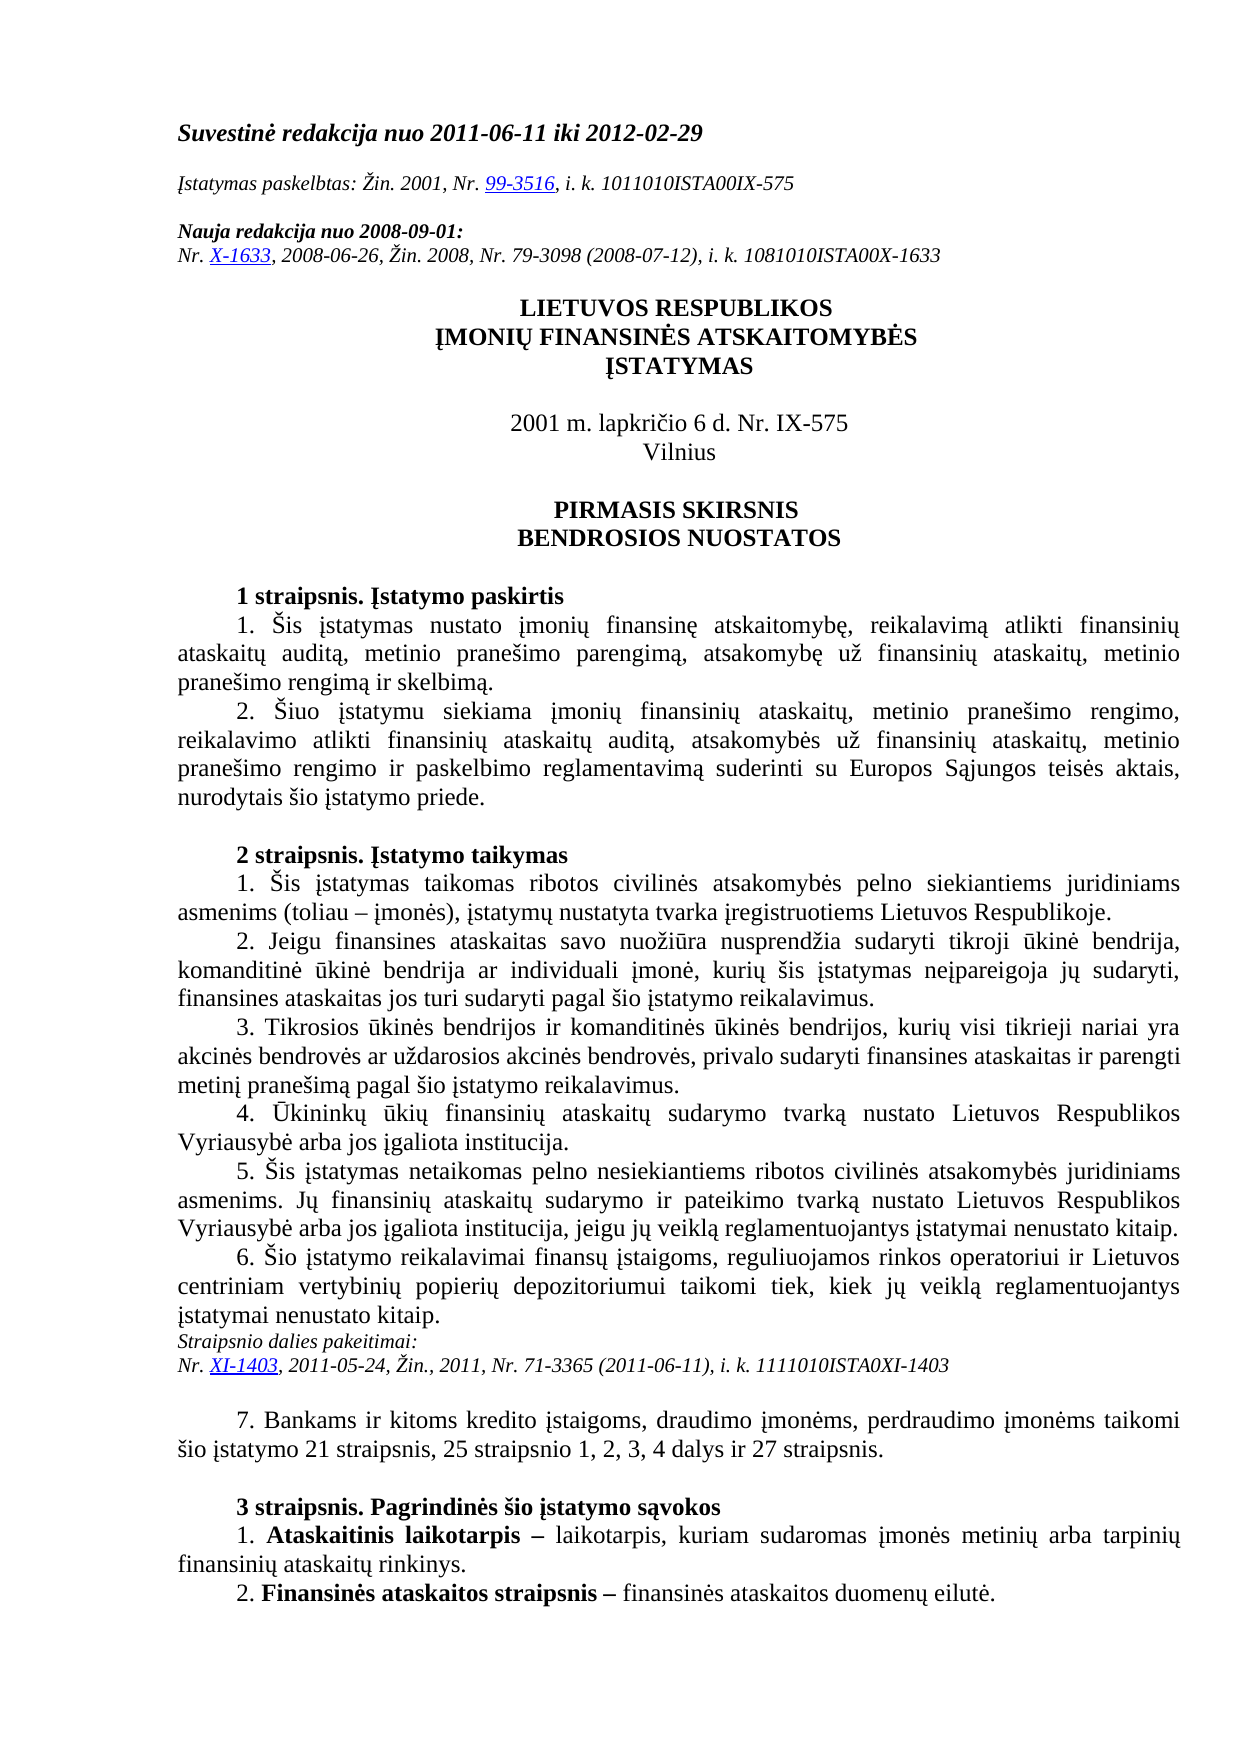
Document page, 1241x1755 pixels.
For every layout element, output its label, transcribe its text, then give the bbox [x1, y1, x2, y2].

text ĮSTATYMAS [177, 351, 1181, 380]
text PIRMASIS SKIRSNIS [177, 495, 1181, 523]
text 1 straipsnis. Įstatymo paskirtis [177, 581, 1181, 610]
text 3. Tikrosios ūkinės bendrijos ir komanditinės ūkinės bendrijos, kurių visi tikrieji nariai yra akcinės bendrovės ar uždarosios akcinės bendrovės, privalo sudaryti finansines ataskaitas ir parengti metinį pranešimą pagal šio įstatymo reikalavimus. [177, 1012, 1181, 1098]
text 4. Ūkininkų ūkių finansinių ataskaitų sudarymo tvarką nustato Lietuvos Respublikos Vyriausybė arba jos įgaliota institucija. [177, 1098, 1181, 1156]
text 2. Šiuo įstatymu siekiama įmonių finansinių ataskaitų, metinio pranešimo rengimo, reikalavimo atlikti finansinių ataskaitų auditą, atsakomybės už finansinių ataskaitų, metinio pranešimo rengimo ir paskelbimo reglamentavimą suderinti su Europos Sąjungos teisės aktais, nurodytais šio įstatymo priede. [177, 696, 1181, 811]
text 5. Šis įstatymas netaikomas pelno nesiekiantiems ribotos civilinės atsakomybės juridiniams asmenims. Jų finansinių ataskaitų sudarymo ir pateikimo tvarką nustato Lietuvos Respublikos Vyriausybė arba jos įgaliota institucija, jeigu jų veiklą reglamentuojantys įstatymai nenustato kitaip. [177, 1156, 1181, 1242]
text Suvestinė redakcija nuo 2011-06-11 iki 2012-02-29 [177, 118, 1181, 147]
text 1. Ataskaitinis laikotarpis – laikotarpis, kuriam sudaromas įmonės metinių arba tarpinių finansinių ataskaitų rinkinys. [177, 1520, 1181, 1578]
text 1. Šis įstatymas taikomas ribotos civilinės atsakomybės pelno siekiantiems juridiniams asmenims (toliau – įmonės), įstatymų nustatyta tvarka įregistruotiems Lietuvos Respublikoje. [177, 868, 1181, 926]
text 2. Finansinės ataskaitos straipsnis – finansinės ataskaitos duomenų eilutė. [177, 1578, 1181, 1607]
text 2001 m. lapkričio 6 d. Nr. IX-575 [177, 408, 1181, 437]
text Straipsnio dalies pakeitimai: [177, 1328, 1181, 1353]
text 6. Šio įstatymo reikalavimai finansų įstaigoms, reguliuojamos rinkos operatoriui ir Lietuvos centriniam vertybinių popierių depozitoriumui taikomi tiek, kiek jų veiklą reglamentuojantys įstatymai nenustato kitaip. [177, 1242, 1181, 1328]
text 2. Jeigu finansines ataskaitas savo nuožiūra nusprendžia sudaryti tikroji ūkinė bendrija, komanditinė ūkinė bendrija ar individuali įmonė, kurių šis įstatymas neįpareigoja jų sudaryti, finansines ataskaitas jos turi sudaryti pagal šio įstatymo reikalavimus. [177, 926, 1181, 1012]
text 3 straipsnis. Pagrindinės šio įstatymo sąvokos [177, 1492, 1181, 1520]
text 7. Bankams ir kitoms kredito įstaigoms, draudimo įmonėms, perdraudimo įmonėms taikomi šio įstatymo 21 straipsnis, 25 straipsnio 1, 2, 3, 4 dalys ir 27 straipsnis. [177, 1405, 1181, 1463]
text Vilnius [177, 437, 1181, 466]
text 1. Šis įstatymas nustato įmonių finansinę atskaitomybę, reikalavimą atlikti finansinių ataskaitų auditą, metinio pranešimo parengimą, atsakomybę už finansinių ataskaitų, metinio pranešimo rengimą ir skelbimą. [177, 610, 1181, 696]
text BENDROSIOS NUOSTATOS [177, 523, 1181, 552]
text Įstatymas paskelbtas: Žin. 2001, Nr. 99-3516, i. k. 1011010ISTA00IX-575 [177, 171, 1181, 195]
text ĮMONIŲ FINANSINĖS ATSKAITOMYBĖS [177, 322, 1181, 351]
text 2 straipsnis. Įstatymo taikymas [177, 840, 1181, 868]
text Nr. XI-1403, 2011-05-24, Žin., 2011, Nr. 71-3365 (2011-06-11), i. k. 1111010ISTA0XI-1403 [177, 1353, 1181, 1377]
text LIETUVOS RESPUBLIKOS [177, 293, 1181, 322]
text Nauja redakcija nuo 2008-09-01: [177, 219, 1181, 243]
text Nr. X-1633, 2008-06-26, Žin. 2008, Nr. 79-3098 (2008-07-12), i. k. 1081010ISTA00X-1633 [177, 243, 1181, 267]
